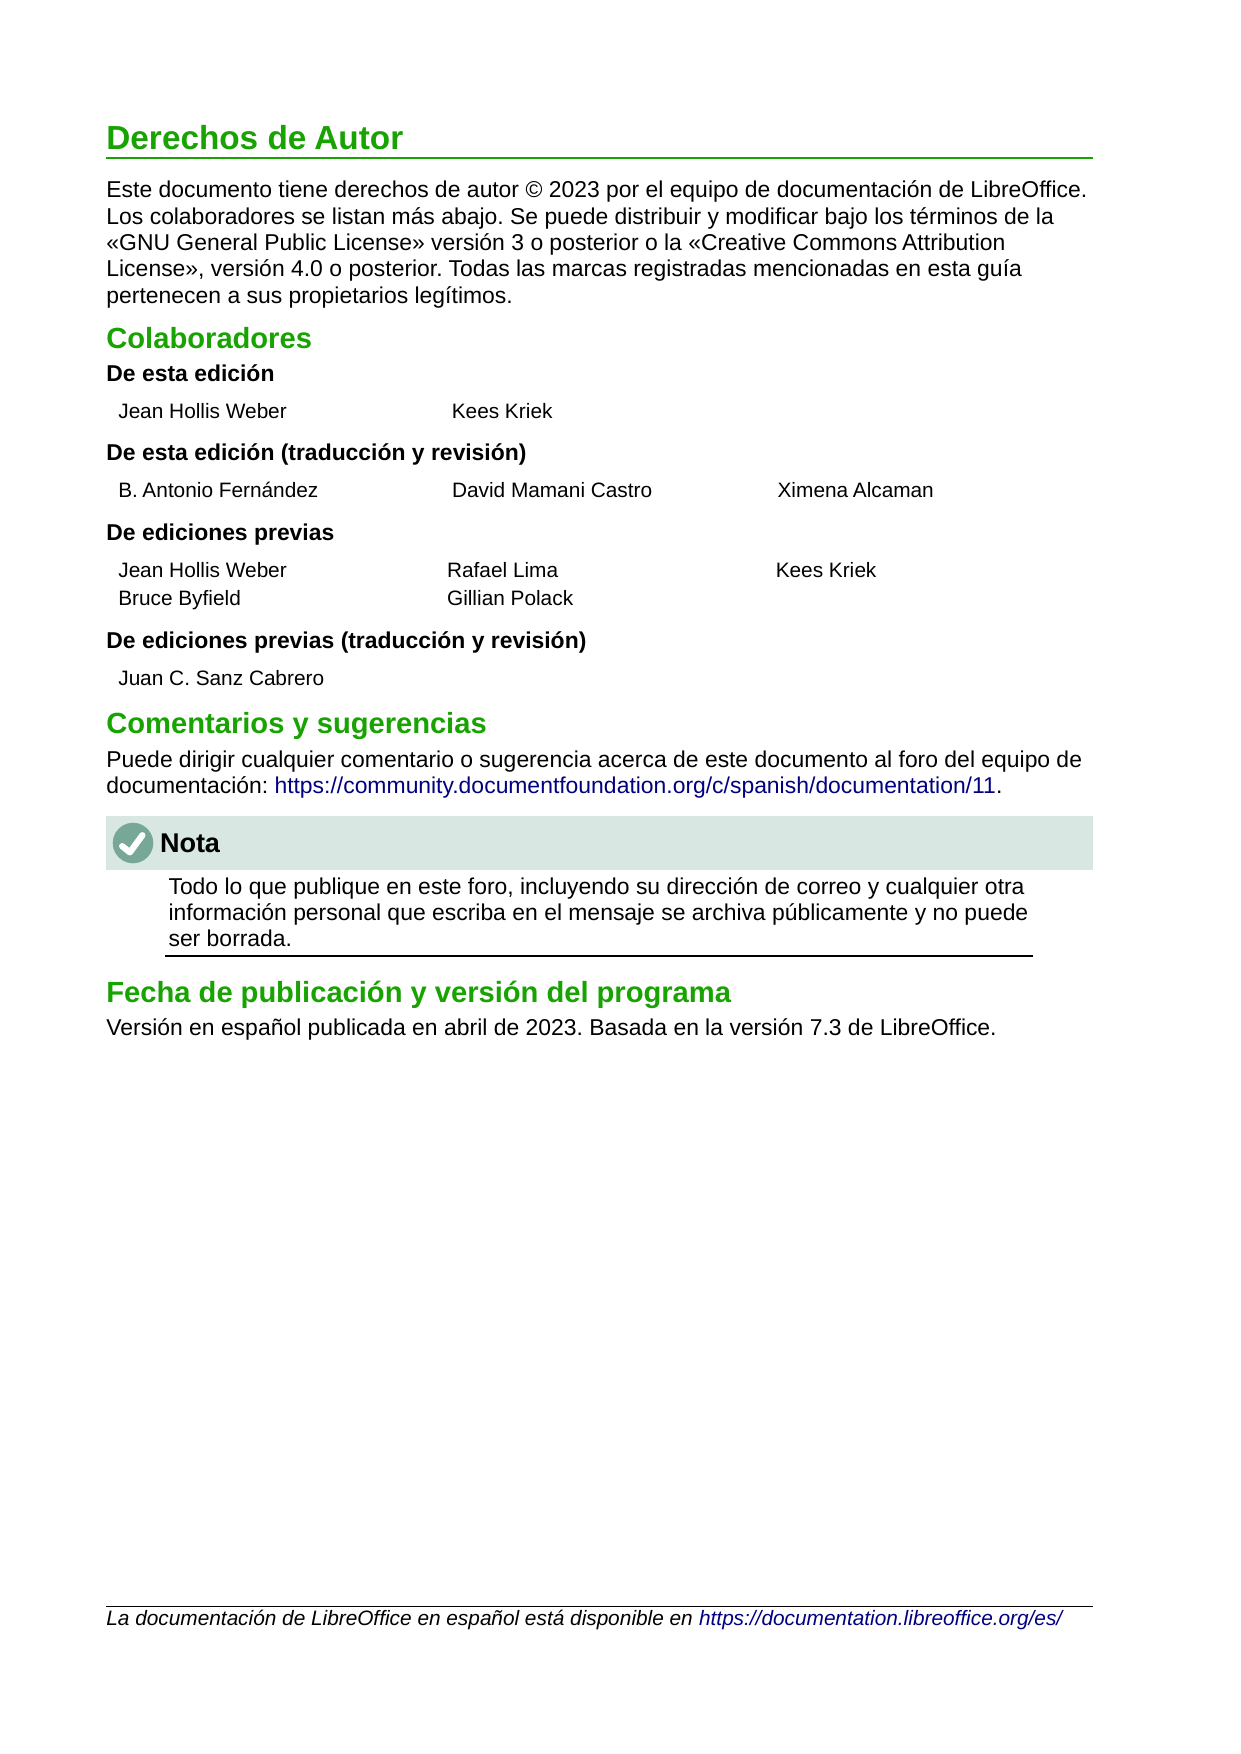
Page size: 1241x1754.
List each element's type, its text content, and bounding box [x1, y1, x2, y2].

text Comentarios y sugerencias [106, 706, 1093, 740]
table_cell [764, 586, 1093, 615]
text De ediciones previas [106, 519, 1093, 545]
table_cell Bruce Byfield [106, 586, 435, 615]
table_header Kees Kriek [764, 558, 1093, 586]
table_header David Mamani Castro [440, 478, 766, 507]
text Todo lo que publique en este foro, incluyendo su dirección de correo y cualquier otra información personal que escriba en el mensaje se archiva públicamente y no puede ser borrada. [165, 870, 1033, 955]
text Este documento tiene derechos de autor © 2023 por el equipo de documentación de LibreOffice. Los colaboradores se listan más abajo. Se puede distribuir y modificar bajo los términos de la «GNU General Public License» versión 3 o posterior o la «Creative Commons Attribution License», versión 4.0 o posterior. Todas las marcas registradas mencionadas en esta guía pertenecen a sus propietarios legítimos. [106, 176, 1093, 308]
table_header [435, 666, 764, 694]
table_cell Gillian Polack [435, 586, 764, 615]
table_header Ximena Alcaman [766, 478, 1093, 507]
table_header [766, 399, 1093, 428]
subtitle Derechos de Autor [106, 118, 1093, 157]
text De esta edición (traducción y revisión) [106, 439, 1093, 466]
table_header Rafael Lima [435, 558, 764, 586]
table_header Jean Hollis Weber [106, 558, 435, 586]
subtitle Nota [106, 816, 1093, 870]
text Colaboradores [106, 321, 1093, 354]
table_header Kees Kriek [440, 399, 766, 428]
table_header [764, 666, 1093, 694]
text Versión en español publicada en abril de 2023. Basada en la versión 7.3 de LibreOffice. [106, 1014, 1093, 1040]
text Puede dirigir cualquier comentario o sugerencia acerca de este documento al foro del equipo de documentación: https://community.documentfoundation.org/c/spanish/documentation/11. [106, 746, 1093, 798]
text De ediciones previas (traducción y revisión) [106, 627, 1093, 653]
text De esta edición [106, 360, 1093, 386]
table_header B. Antonio Fernández [106, 478, 440, 507]
table_header Jean Hollis Weber [106, 399, 440, 428]
text Fecha de publicación y versión del programa [106, 974, 1093, 1008]
table_header Juan C. Sanz Cabrero [106, 666, 435, 694]
